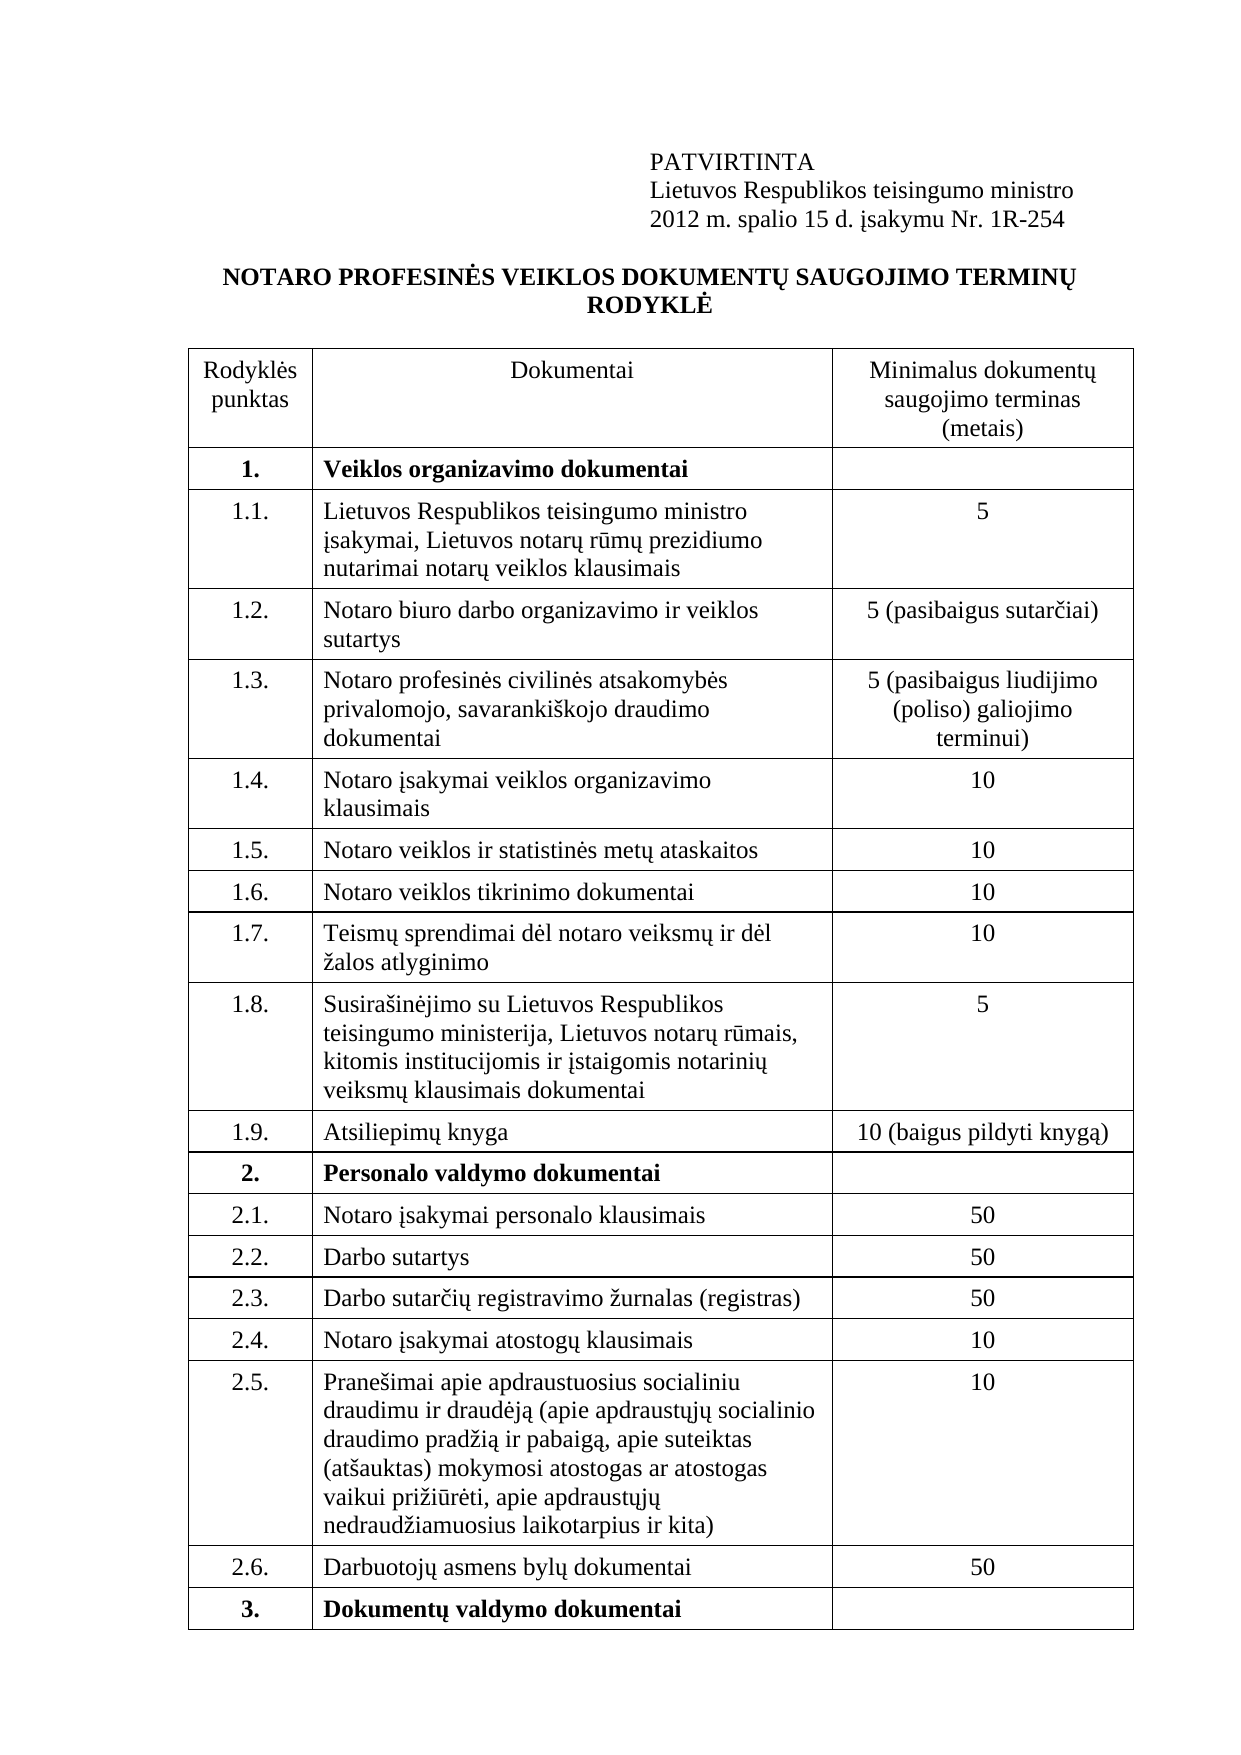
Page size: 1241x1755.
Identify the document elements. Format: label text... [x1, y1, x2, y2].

table_cell Notaro įsakymai veiklos organizavimo klausimais [313, 759, 832, 828]
table_cell 50 [833, 1278, 1133, 1318]
table_cell 2.2. [189, 1236, 312, 1276]
table_cell 10 [833, 1319, 1133, 1360]
table_cell 5 [833, 983, 1133, 1110]
table_cell Notaro veiklos ir statistinės metų ataskaitos [313, 829, 832, 870]
table_cell 5 [833, 490, 1133, 588]
table_cell Pranešimai apie apdraustuosius socialiniu draudimu ir draudėją (apie apdraustųjų socialinio draudimo pradžią ir pabaigą, apie suteiktas (atšauktas) mokymosi atostogas ar atostogas vaikui prižiūrėti, apie apdraustųjų nedraudžiamuosius laikotarpius ir kita) [313, 1361, 832, 1545]
table_cell Notaro įsakymai personalo klausimais [313, 1194, 832, 1235]
table_cell 2.6. [189, 1546, 312, 1587]
table_cell 10 [833, 829, 1133, 870]
table_cell 2.5. [189, 1361, 312, 1545]
table_cell Notaro biuro darbo organizavimo ir veiklos sutartys [313, 589, 832, 658]
table_cell 1.6. [189, 871, 312, 911]
text 2012 m. spalio 15 d. įsakymu Nr. 1R-254 [649, 204, 1122, 233]
table_cell 1.9. [189, 1111, 312, 1151]
table_cell 10 (baigus pildyti knygą) [833, 1111, 1133, 1151]
table_cell Darbuotojų asmens bylų dokumentai [313, 1546, 832, 1587]
table_cell 5 (pasibaigus sutarčiai) [833, 589, 1133, 658]
table_header Minimalus dokumentų saugojimo terminas (metais) [833, 349, 1133, 447]
table_cell 50 [833, 1546, 1133, 1587]
table_cell 1.3. [189, 660, 312, 758]
table_header Rodyklės punktas [189, 349, 312, 447]
table_cell 1.8. [189, 983, 312, 1110]
table_cell 1.1. [189, 490, 312, 588]
text NOTARO PROFESINĖS VEIKLOS DOKUMENTŲ SAUGOJIMO TERMINŲ RODYKLĖ [177, 262, 1122, 319]
text PATVIRTINTA [649, 147, 1122, 176]
table_cell 1. [189, 448, 312, 489]
table_cell Notaro profesinės civilinės atsakomybės privalomojo, savarankiškojo draudimo dokumentai [313, 660, 832, 758]
table_cell 10 [833, 759, 1133, 828]
table_cell [833, 1153, 1133, 1193]
table_cell Personalo valdymo dokumentai [313, 1153, 832, 1193]
table_cell 50 [833, 1194, 1133, 1235]
table_cell Teismų sprendimai dėl notaro veiksmų ir dėl žalos atlyginimo [313, 913, 832, 982]
table_cell 50 [833, 1236, 1133, 1276]
table_cell 2. [189, 1153, 312, 1193]
table_cell [833, 1588, 1133, 1628]
table_cell Veiklos organizavimo dokumentai [313, 448, 832, 489]
table_cell Susirašinėjimo su Lietuvos Respublikos teisingumo ministerija, Lietuvos notarų rūmais, kitomis institucijomis ir įstaigomis notarinių veiksmų klausimais dokumentai [313, 983, 832, 1110]
table_header Dokumentai [313, 349, 832, 447]
table_cell [833, 448, 1133, 489]
table_cell 10 [833, 871, 1133, 911]
table_cell 5 (pasibaigus liudijimo (poliso) galiojimo terminui) [833, 660, 1133, 758]
table_cell 1.5. [189, 829, 312, 870]
table_cell Atsiliepimų knyga [313, 1111, 832, 1151]
table_cell 10 [833, 1361, 1133, 1545]
table_cell Darbo sutarčių registravimo žurnalas (registras) [313, 1278, 832, 1318]
table_cell Notaro veiklos tikrinimo dokumentai [313, 871, 832, 911]
table_cell 3. [189, 1588, 312, 1628]
table_cell Notaro įsakymai atostogų klausimais [313, 1319, 832, 1360]
table_cell 1.2. [189, 589, 312, 658]
table_cell 2.3. [189, 1278, 312, 1318]
table_cell 2.1. [189, 1194, 312, 1235]
table_cell Darbo sutartys [313, 1236, 832, 1276]
table_cell Dokumentų valdymo dokumentai [313, 1588, 832, 1628]
table_cell 1.7. [189, 913, 312, 982]
table_cell 2.4. [189, 1319, 312, 1360]
table_cell 10 [833, 913, 1133, 982]
table_cell 1.4. [189, 759, 312, 828]
table_cell Lietuvos Respublikos teisingumo ministro įsakymai, Lietuvos notarų rūmų prezidiumo nutarimai notarų veiklos klausimais [313, 490, 832, 588]
text Lietuvos Respublikos teisingumo ministro [649, 176, 1122, 204]
